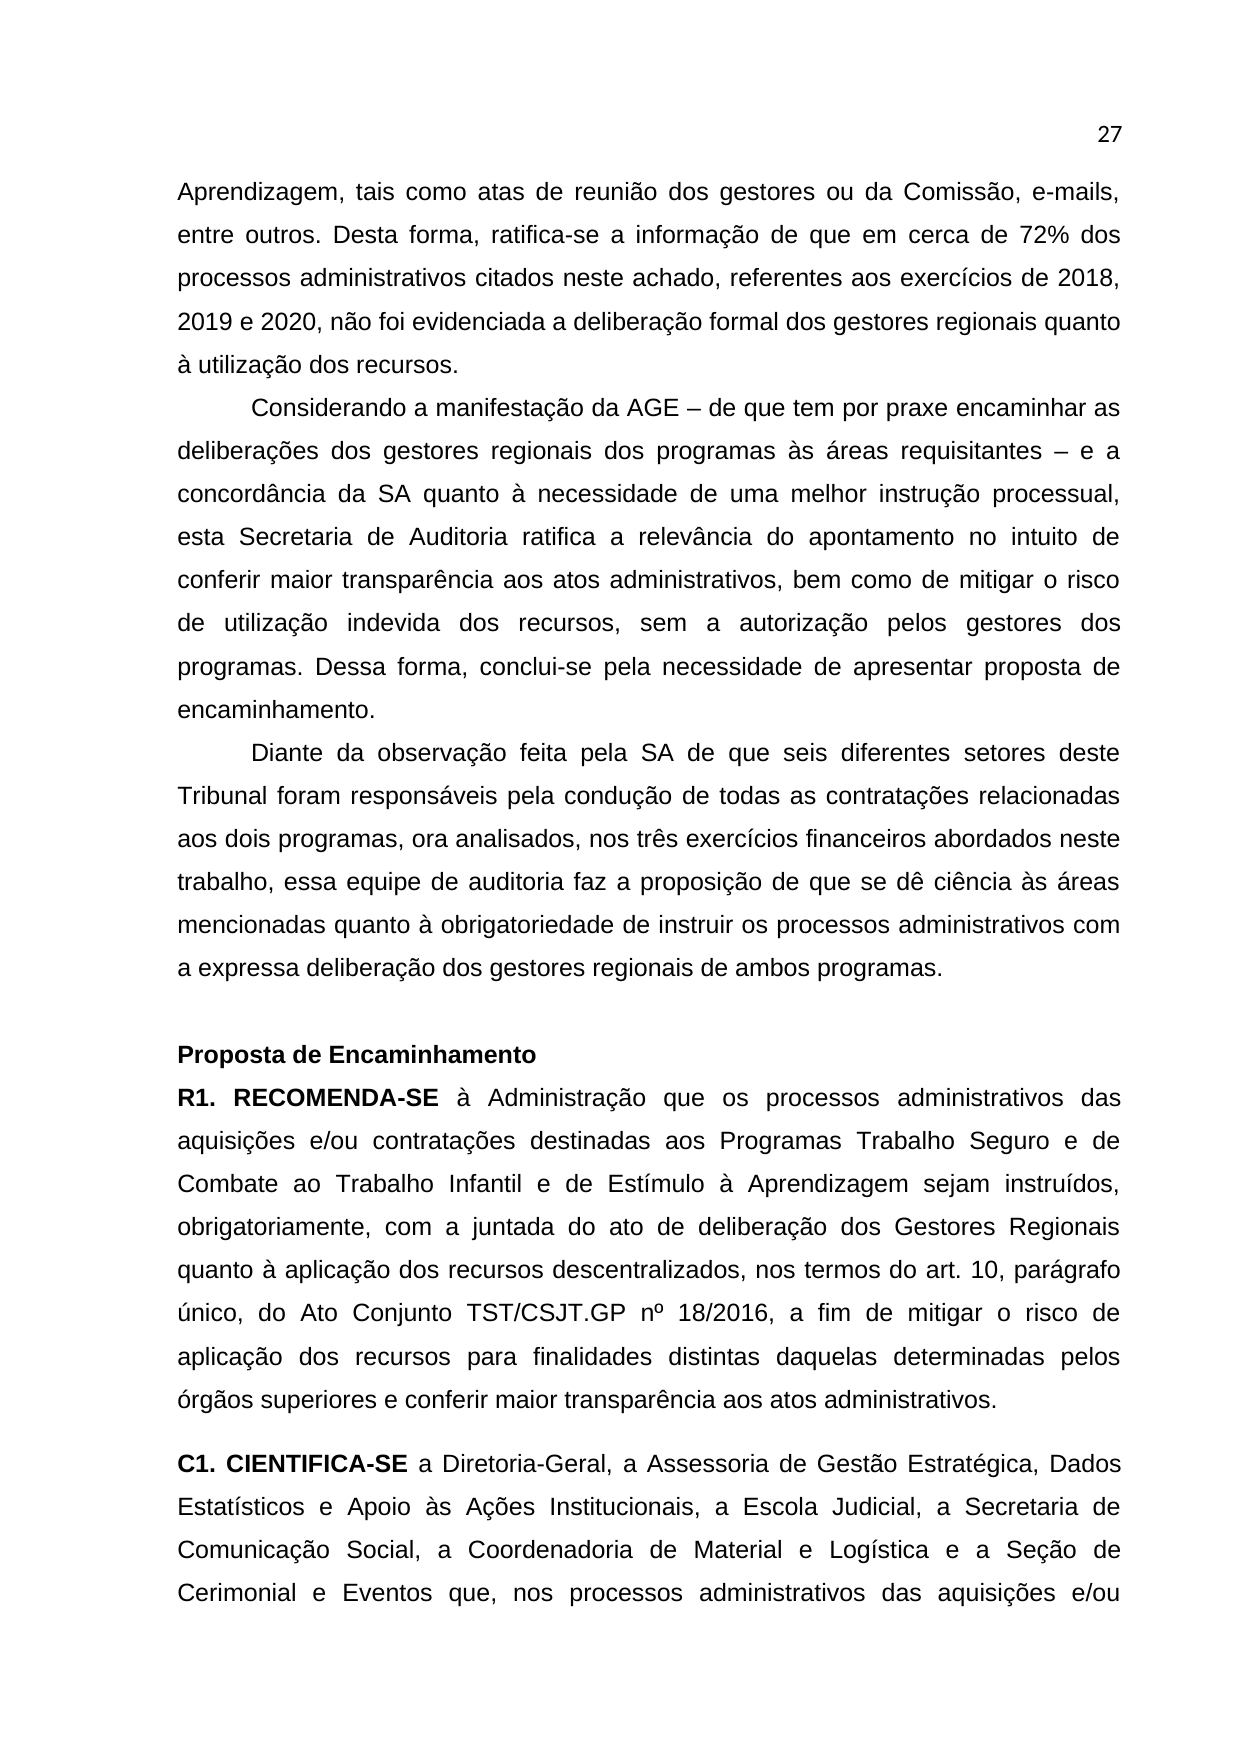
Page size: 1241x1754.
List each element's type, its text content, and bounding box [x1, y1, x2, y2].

text R1. RECOMENDA-SE à Administração que os processos administrativos das aquisições e/ou contratações destinadas aos Programas Trabalho Seguro e de Combate ao Trabalho Infantil e de Estímulo à Aprendizagem sejam instruídos, obrigatoriamente, com a juntada do ato de deliberação dos Gestores Regionais quanto à aplicação dos recursos descentralizados, nos termos do art. 10, parágrafo único, do Ato Conjunto TST/CSJT.GP nº 18/2016, a fim de mitigar o risco de aplicação dos recursos para finalidades distintas daquelas determinadas pelos órgãos superiores e conferir maior transparência aos atos administrativos. [177, 1083, 1122, 1413]
text Proposta de Encaminhamento [177, 1039, 1122, 1068]
text Considerando a manifestação da AGE – de que tem por praxe encaminhar as deliberações dos gestores regionais dos programas às áreas requisitantes – e a concordância da SA quanto à necessidade de uma melhor instrução processual, esta Secretaria de Auditoria ratifica a relevância do apontamento no intuito de conferir maior transparência aos atos administrativos, bem como de mitigar o risco de utilização indevida dos recursos, sem a autorização pelos gestores dos programas. Dessa forma, conclui-se pela necessidade de apresentar proposta de encaminhamento. [177, 393, 1122, 723]
text Aprendizagem, tais como atas de reunião dos gestores ou da Comissão, e-mails, entre outros. Desta forma, ratifica-se a informação de que em cerca de 72% dos processos administrativos citados neste achado, referentes aos exercícios de 2018, 2019 e 2020, não foi evidenciada a deliberação formal dos gestores regionais quanto à utilização dos recursos. [177, 177, 1122, 378]
text C1. CIENTIFICA-SE a Diretoria-Geral, a Assessoria de Gestão Estratégica, Dados Estatísticos e Apoio às Ações Institucionais, a Escola Judicial, a Secretaria de Comunicação Social, a Coordenadoria de Material e Logística e a Seção de Cerimonial e Eventos que, nos processos administrativos das aquisições e/ou [177, 1448, 1122, 1607]
text Diante da observação feita pela SA de que seis diferentes setores deste Tribunal foram responsáveis pela condução de todas as contratações relacionadas aos dois programas, ora analisados, nos três exercícios financeiros abordados neste trabalho, essa equipe de auditoria faz a proposição de que se dê ciência às áreas mencionadas quanto à obrigatoriedade de instruir os processos administrativos com a expressa deliberação dos gestores regionais de ambos programas. [177, 738, 1122, 982]
